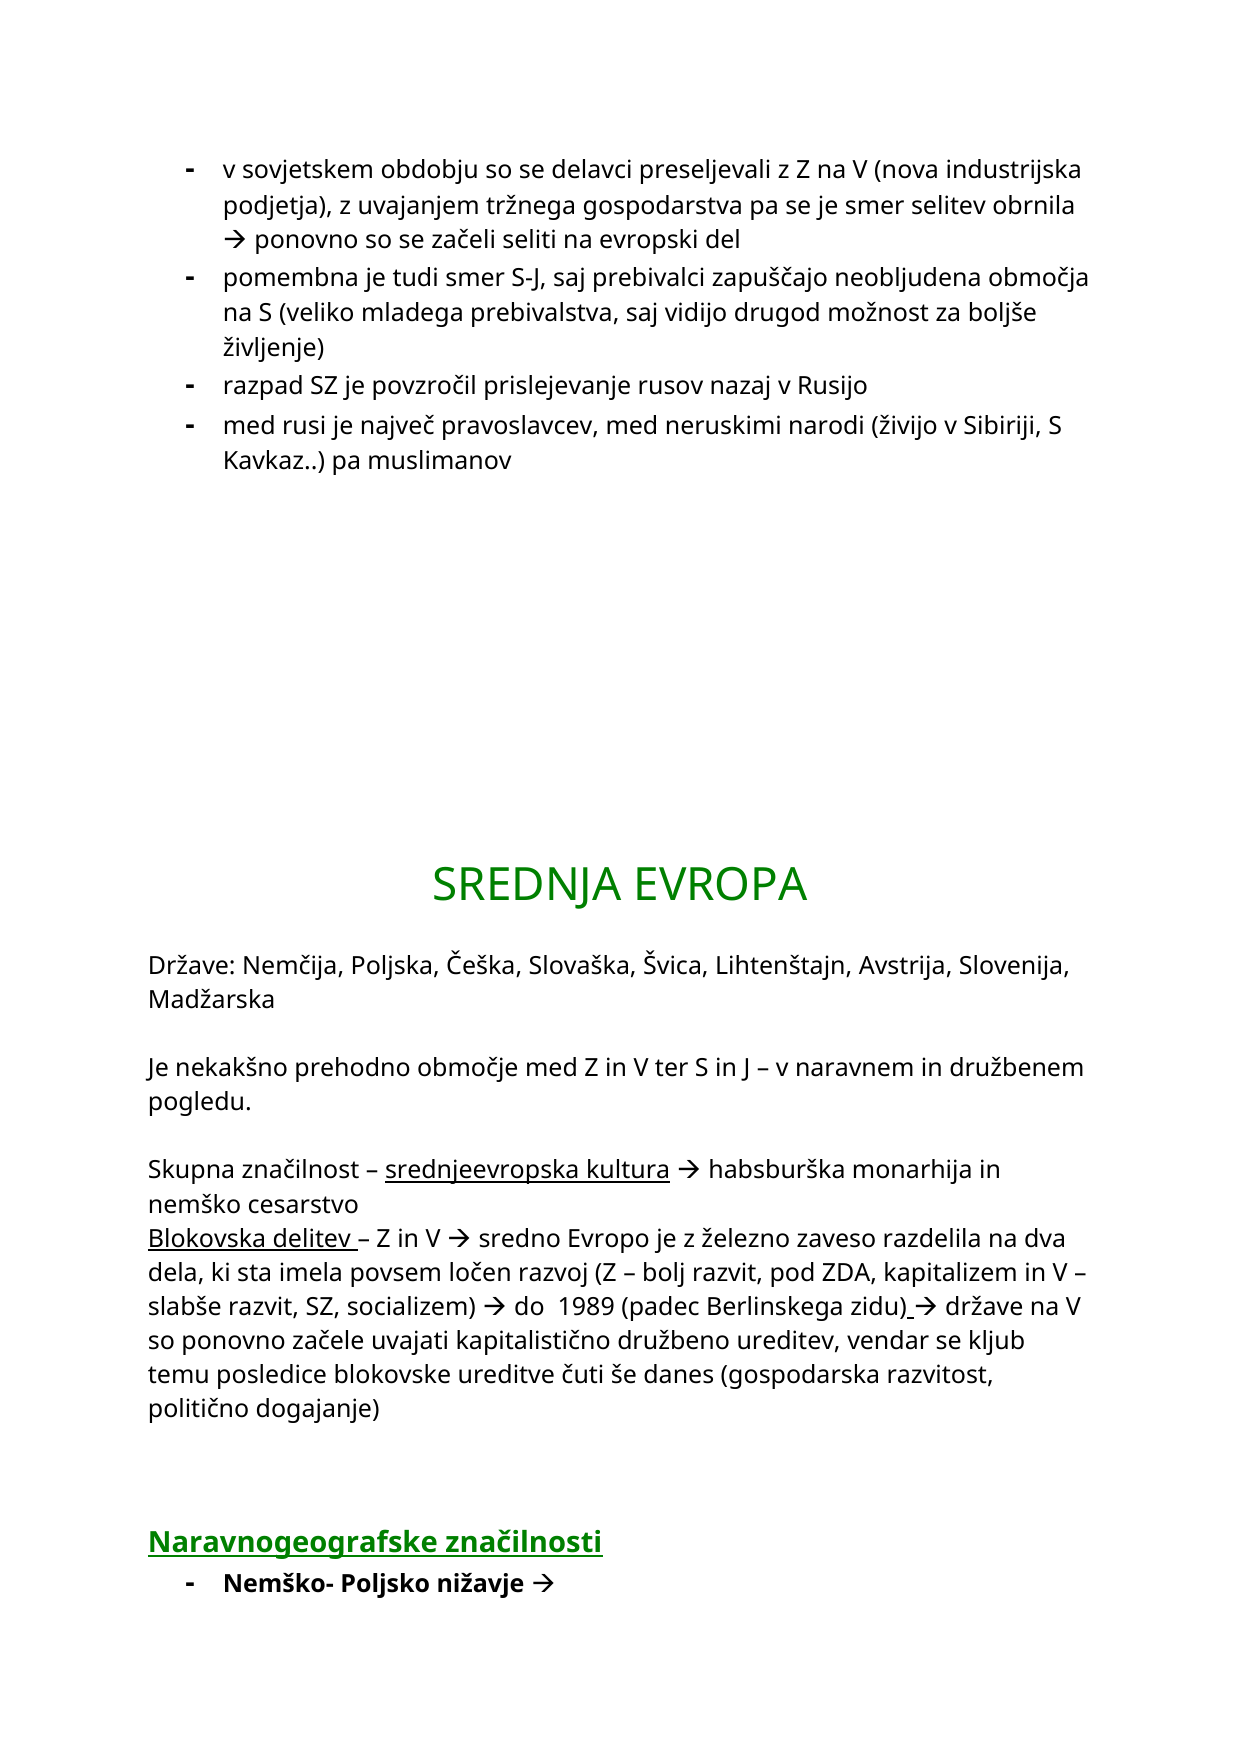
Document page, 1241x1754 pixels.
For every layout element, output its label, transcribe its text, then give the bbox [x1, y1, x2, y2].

list razpad SZ je povzročil prislejevanje rusov nazaj v Rusijo [185, 363, 1093, 403]
text Naravnogeografske značilnosti [148, 1521, 1093, 1561]
text Skupna značilnost – srednjeevropska kultura  habsburška monarhija in nemško cesarstvo [148, 1152, 1093, 1220]
text Države: Nemčija, Poljska, Češka, Slovaška, Švica, Lihtenštajn, Avstrija, Slovenija, Madžarska [148, 948, 1093, 1016]
text SREDNJA EVROPA [148, 851, 1093, 914]
list v sovjetskem obdobju so se delavci preseljevali z Z na V (nova industrijska podjetja), z uvajanjem tržnega gospodarstva pa se je smer selitev obrnila  ponovno so se začeli seliti na evropski del [185, 148, 1093, 255]
text Blokovska delitev – Z in V  sredno Evropo je z železno zaveso razdelila na dva dela, ki sta imela povsem ločen razvoj (Z – bolj razvit, pod ZDA, kapitalizem in V – slabše razvit, SZ, socializem)  do 1989 (padec Berlinskega zidu)  države na V so ponovno začele uvajati kapitalistično družbeno ureditev, vendar se kljub temu posledice blokovske ureditve čuti še danes (gospodarska razvitost, politično dogajanje) [148, 1220, 1093, 1425]
list Nemško- Poljsko nižavje  [185, 1561, 1093, 1601]
list pomembna je tudi smer S-J, saj prebivalci zapuščajo neobljudena območja na S (veliko mladega prebivalstva, saj vidijo drugod možnost za boljše življenje) [185, 255, 1093, 363]
list med rusi je največ pravoslavcev, med neruskimi narodi (živijo v Sibiriji, S Kavkaz..) pa muslimanov [185, 403, 1093, 477]
text Je nekakšno prehodno območje med Z in V ter S in J – v naravnem in družbenem pogledu. [148, 1050, 1093, 1118]
